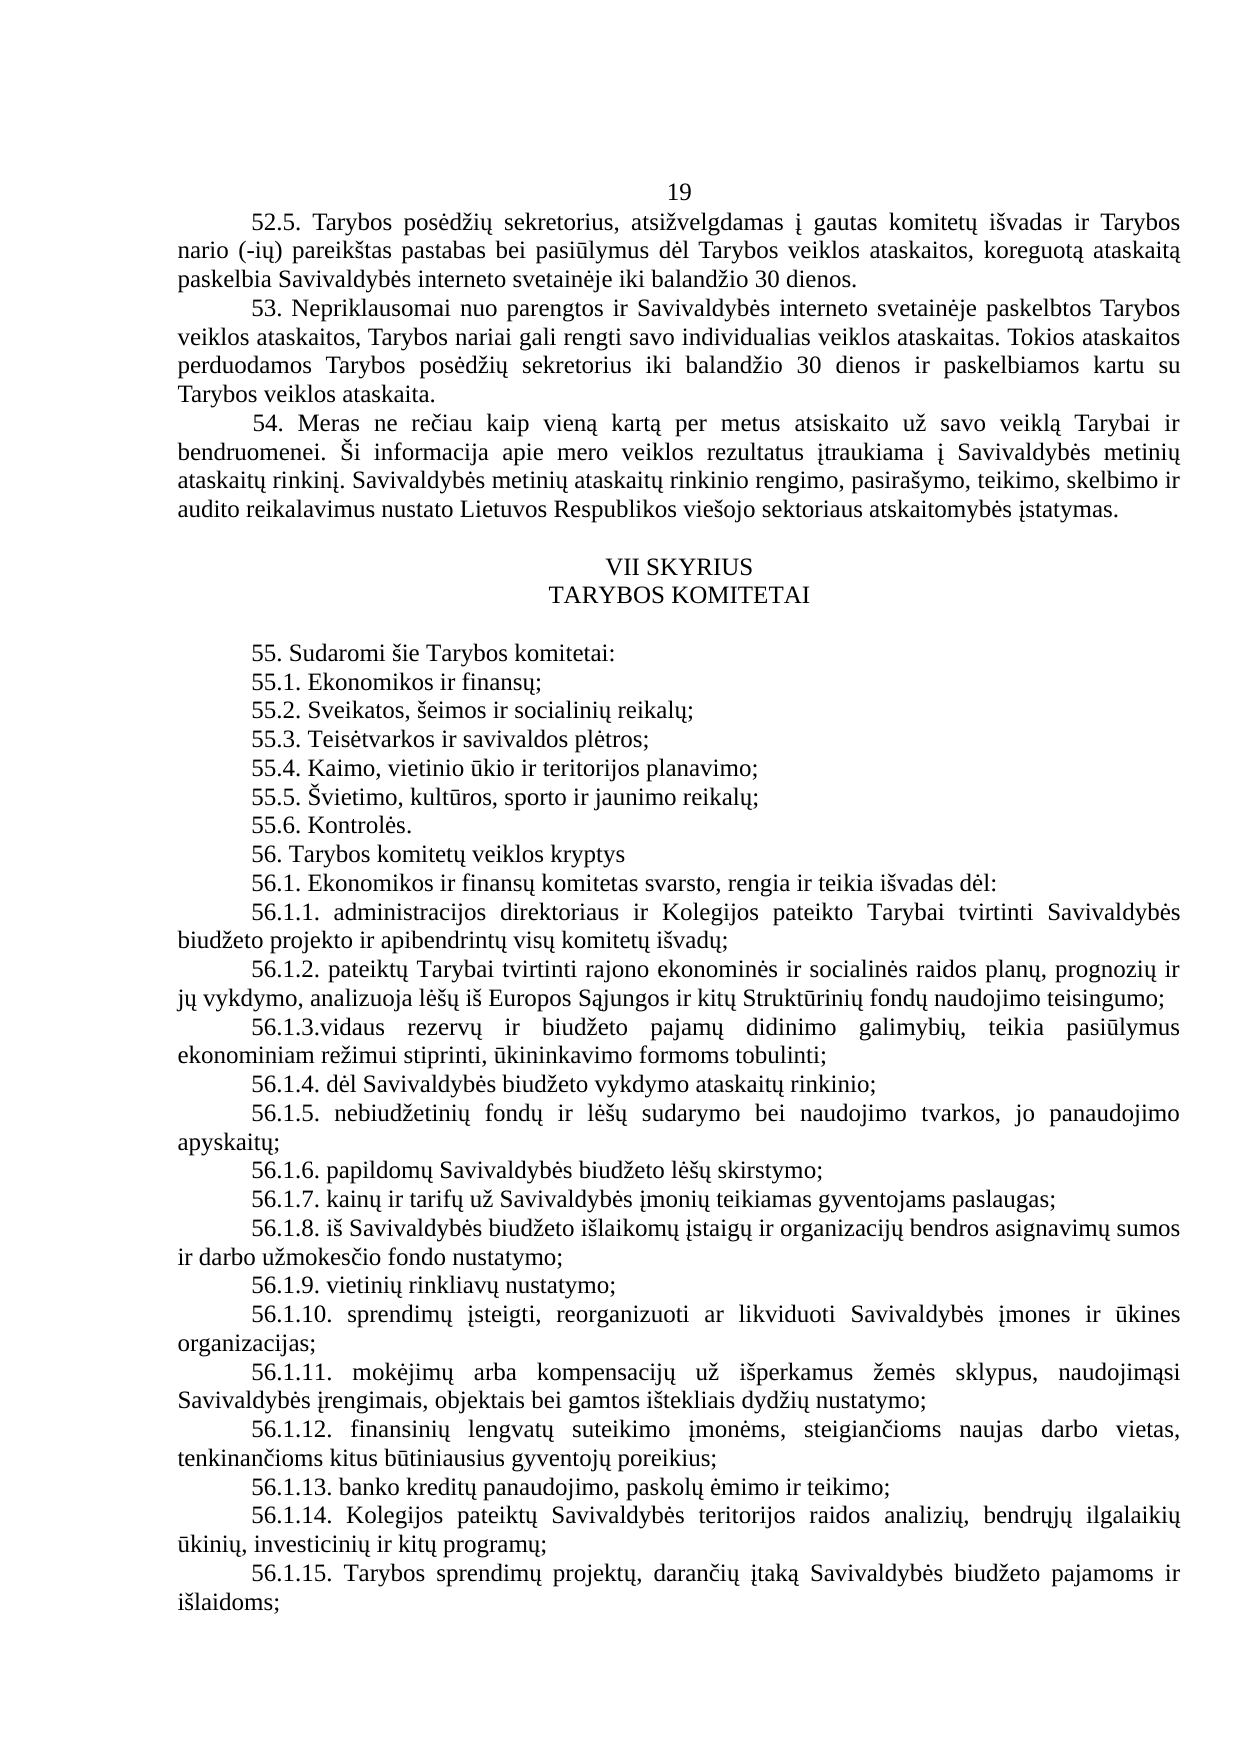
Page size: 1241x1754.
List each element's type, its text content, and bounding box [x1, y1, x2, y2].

text 56. Tarybos komitetų veiklos kryptys [177, 839, 1181, 868]
text 56.1. Ekonomikos ir finansų komitetas svarsto, rengia ir teikia išvadas dėl: [177, 868, 1181, 897]
text 56.1.9. vietinių rinkliavų nustatymo; [177, 1270, 1181, 1299]
text 56.1.4. dėl Savivaldybės biudžeto vykdymo ataskaitų rinkinio; [177, 1069, 1181, 1098]
text 56.1.8. iš Savivaldybės biudžeto išlaikomų įstaigų ir organizacijų bendros asignavimų sumos ir darbo užmokesčio fondo nustatymo; [177, 1213, 1181, 1270]
text 56.1.14. Kolegijos pateiktų Savivaldybės teritorijos raidos analizių, bendrųjų ilgalaikių ūkinių, investicinių ir kitų programų; [177, 1500, 1181, 1558]
text 56.1.12. finansinių lengvatų suteikimo įmonėms, steigiančioms naujas darbo vietas, tenkinančioms kitus būtiniausius gyventojų poreikius; [177, 1414, 1181, 1472]
text 56.1.6. papildomų Savivaldybės biudžeto lėšų skirstymo; [177, 1155, 1181, 1184]
text 55.6. Kontrolės. [177, 810, 1181, 839]
text 52.5. Tarybos posėdžių sekretorius, atsižvelgdamas į gautas komitetų išvadas ir Tarybos nario (-ių) pareikštas pastabas bei pasiūlymus dėl Tarybos veiklos ataskaitos, koreguotą ataskaitą paskelbia Savivaldybės interneto svetainėje iki balandžio 30 dienos. [177, 207, 1181, 293]
text 56.1.10. sprendimų įsteigti, reorganizuoti ar likviduoti Savivaldybės įmones ir ūkines organizacijas; [177, 1299, 1181, 1357]
text TARYBOS KOMITETAI [177, 580, 1181, 609]
text 56.1.1. administracijos direktoriaus ir Kolegijos pateikto Tarybai tvirtinti Savivaldybės biudžeto projekto ir apibendrintų visų komitetų išvadų; [177, 897, 1181, 954]
text 56.1.13. banko kreditų panaudojimo, paskolų ėmimo ir teikimo; [177, 1472, 1181, 1500]
text 55.5. Švietimo, kultūros, sporto ir jaunimo reikalų; [177, 782, 1181, 810]
text 55.3. Teisėtvarkos ir savivaldos plėtros; [177, 724, 1181, 753]
text 55.2. Sveikatos, šeimos ir socialinių reikalų; [177, 695, 1181, 724]
text 56.1.15. Tarybos sprendimų projektų, darančių įtaką Savivaldybės biudžeto pajamoms ir išlaidoms; [177, 1558, 1181, 1615]
text 56.1.11. mokėjimų arba kompensacijų už išperkamus žemės sklypus, naudojimąsi Savivaldybės įrengimais, objektais bei gamtos ištekliais dydžių nustatymo; [177, 1357, 1181, 1414]
text 55. Sudaromi šie Tarybos komitetai: [177, 638, 1181, 667]
text 55.1. Ekonomikos ir finansų; [177, 667, 1181, 695]
text 56.1.5. nebiudžetinių fondų ir lėšų sudarymo bei naudojimo tvarkos, jo panaudojimo apyskaitų; [177, 1098, 1181, 1155]
text 55.4. Kaimo, vietinio ūkio ir teritorijos planavimo; [177, 753, 1181, 782]
text 56.1.7. kainų ir tarifų už Savivaldybės įmonių teikiamas gyventojams paslaugas; [177, 1184, 1181, 1213]
text 53. Nepriklausomai nuo parengtos ir Savivaldybės interneto svetainėje paskelbtos Tarybos veiklos ataskaitos, Tarybos nariai gali rengti savo individualias veiklos ataskaitas. Tokios ataskaitos perduodamos Tarybos posėdžių sekretorius iki balandžio 30 dienos ir paskelbiamos kartu su Tarybos veiklos ataskaita. [177, 293, 1181, 408]
text 56.1.2. pateiktų Tarybai tvirtinti rajono ekonominės ir socialinės raidos planų, prognozių ir jų vykdymo, analizuoja lėšų iš Europos Sąjungos ir kitų Struktūrinių fondų naudojimo teisingumo; [177, 954, 1181, 1012]
text 56.1.3.vidaus rezervų ir biudžeto pajamų didinimo galimybių, teikia pasiūlymus ekonominiam režimui stiprinti, ūkininkavimo formoms tobulinti; [177, 1012, 1181, 1069]
text VII SKYRIUS [177, 552, 1181, 580]
text 54. Meras ne rečiau kaip vieną kartą per metus atsiskaito už savo veiklą Tarybai ir bendruomenei. Ši informacija apie mero veiklos rezultatus įtraukiama į Savivaldybės metinių ataskaitų rinkinį. Savivaldybės metinių ataskaitų rinkinio rengimo, pasirašymo, teikimo, skelbimo ir audito reikalavimus nustato Lietuvos Respublikos viešojo sektoriaus atskaitomybės įstatymas. [177, 408, 1181, 523]
